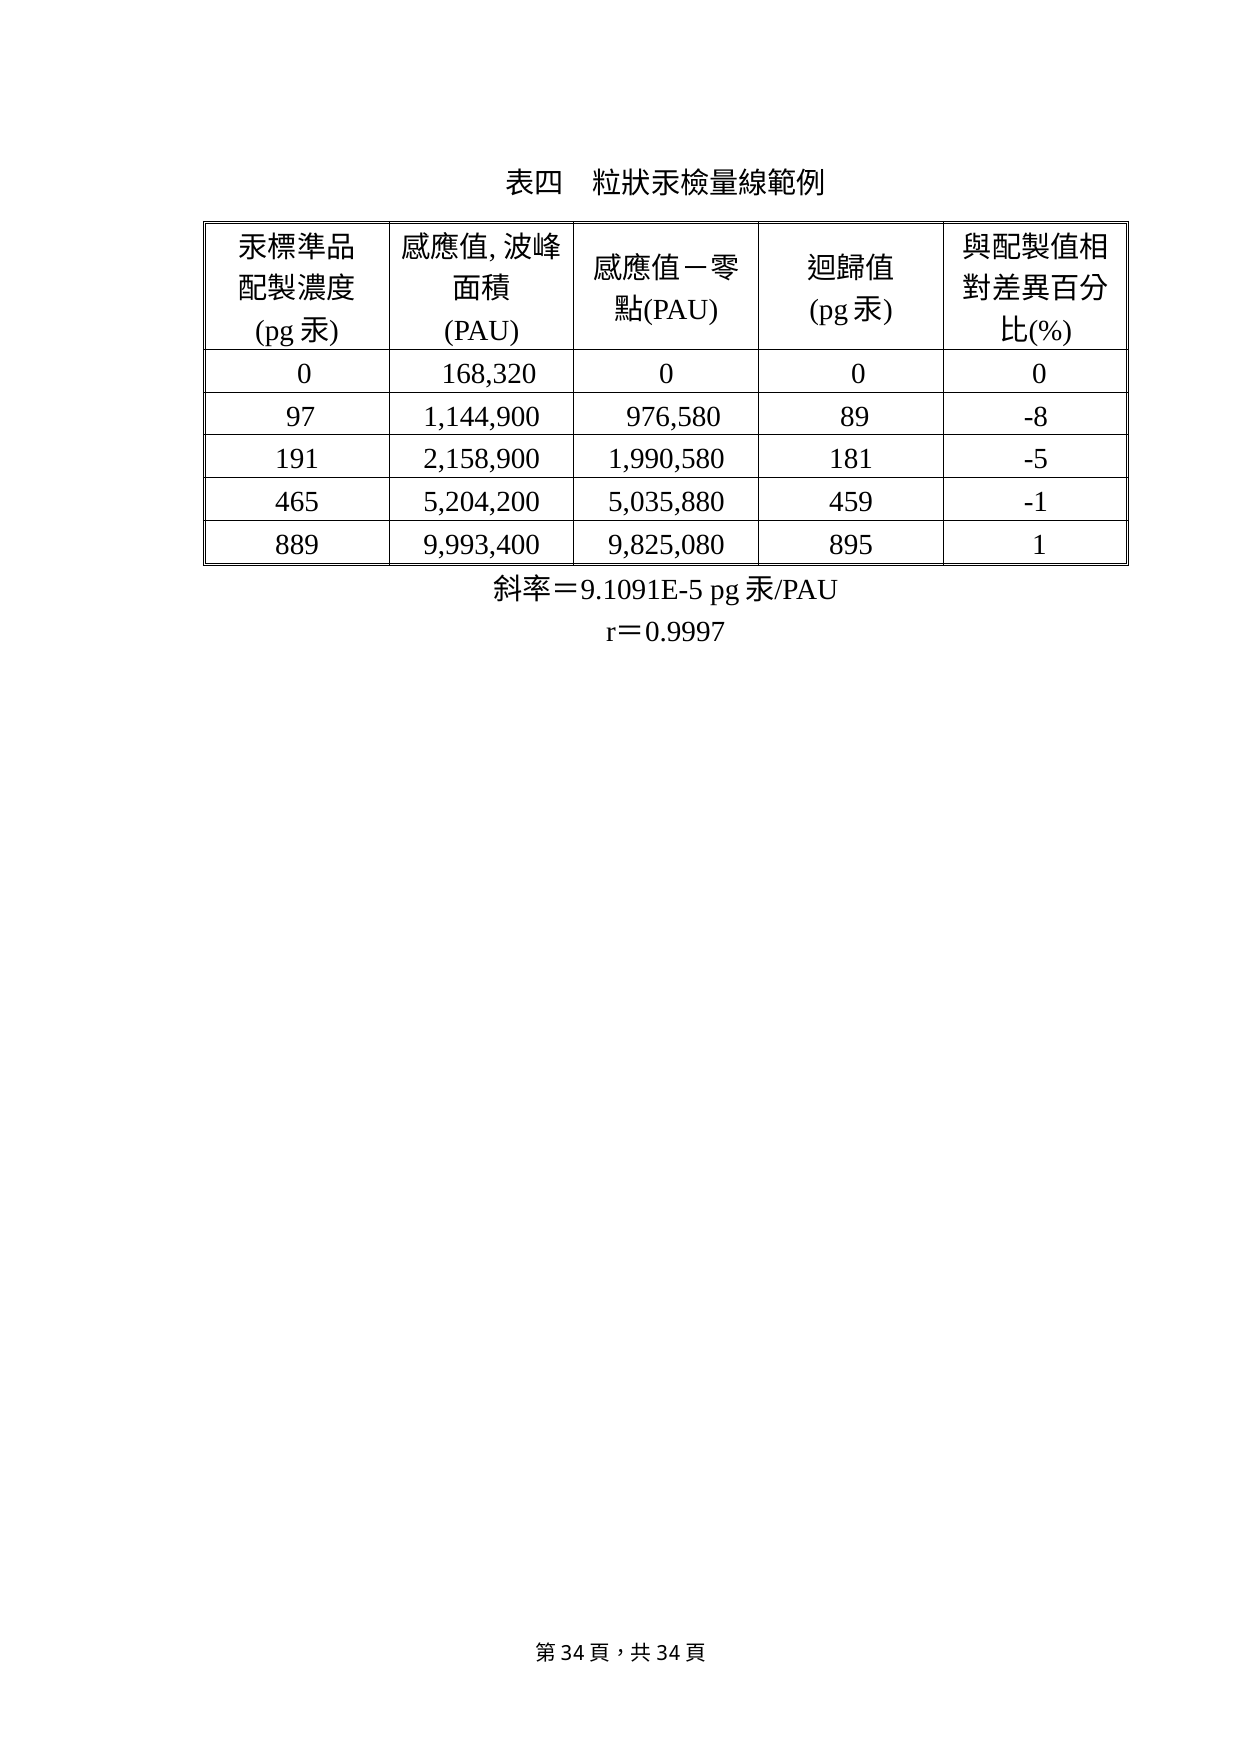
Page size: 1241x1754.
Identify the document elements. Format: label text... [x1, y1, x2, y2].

table_cell 97 [206, 393, 389, 434]
table_cell 9,993,400 [390, 521, 573, 562]
table_header 迴歸值 (pg汞) [759, 224, 943, 349]
table_header 感應值, 波峰面積 (PAU) [390, 224, 573, 349]
table_cell 1,144,900 [390, 393, 573, 434]
table_cell 5,204,200 [390, 478, 573, 520]
text 表四 粒狀汞檢量線範例 [208, 160, 1122, 202]
table_cell 889 [206, 521, 389, 562]
table_cell 1 [944, 521, 1126, 562]
table_header 與配製值相對差異百分比(%) [944, 224, 1126, 349]
table_cell 465 [206, 478, 389, 520]
table_cell 9,825,080 [574, 521, 758, 562]
table_cell 5,035,880 [574, 478, 758, 520]
table_cell 0 [759, 350, 943, 392]
table_cell 895 [759, 521, 943, 562]
table_header 感應值－零點(PAU) [574, 224, 758, 349]
table_cell -8 [944, 393, 1126, 434]
table_cell 191 [206, 435, 389, 477]
table_cell 0 [944, 350, 1126, 392]
text 斜率＝9.1091E-5 pg汞/PAU [208, 566, 1122, 608]
table_header 汞標準品 配製濃度 (pg汞) [206, 224, 389, 349]
table_cell -1 [944, 478, 1126, 520]
table_cell 976,580 [574, 393, 758, 434]
table_cell -5 [944, 435, 1126, 477]
table_cell 2,158,900 [390, 435, 573, 477]
table_cell 89 [759, 393, 943, 434]
table_cell 1,990,580 [574, 435, 758, 477]
table_cell 459 [759, 478, 943, 520]
table_cell 0 [574, 350, 758, 392]
table_cell 168,320 [390, 350, 573, 392]
table_cell 0 [206, 350, 389, 392]
text r＝0.9997 [208, 608, 1122, 650]
table_cell 181 [759, 435, 943, 477]
